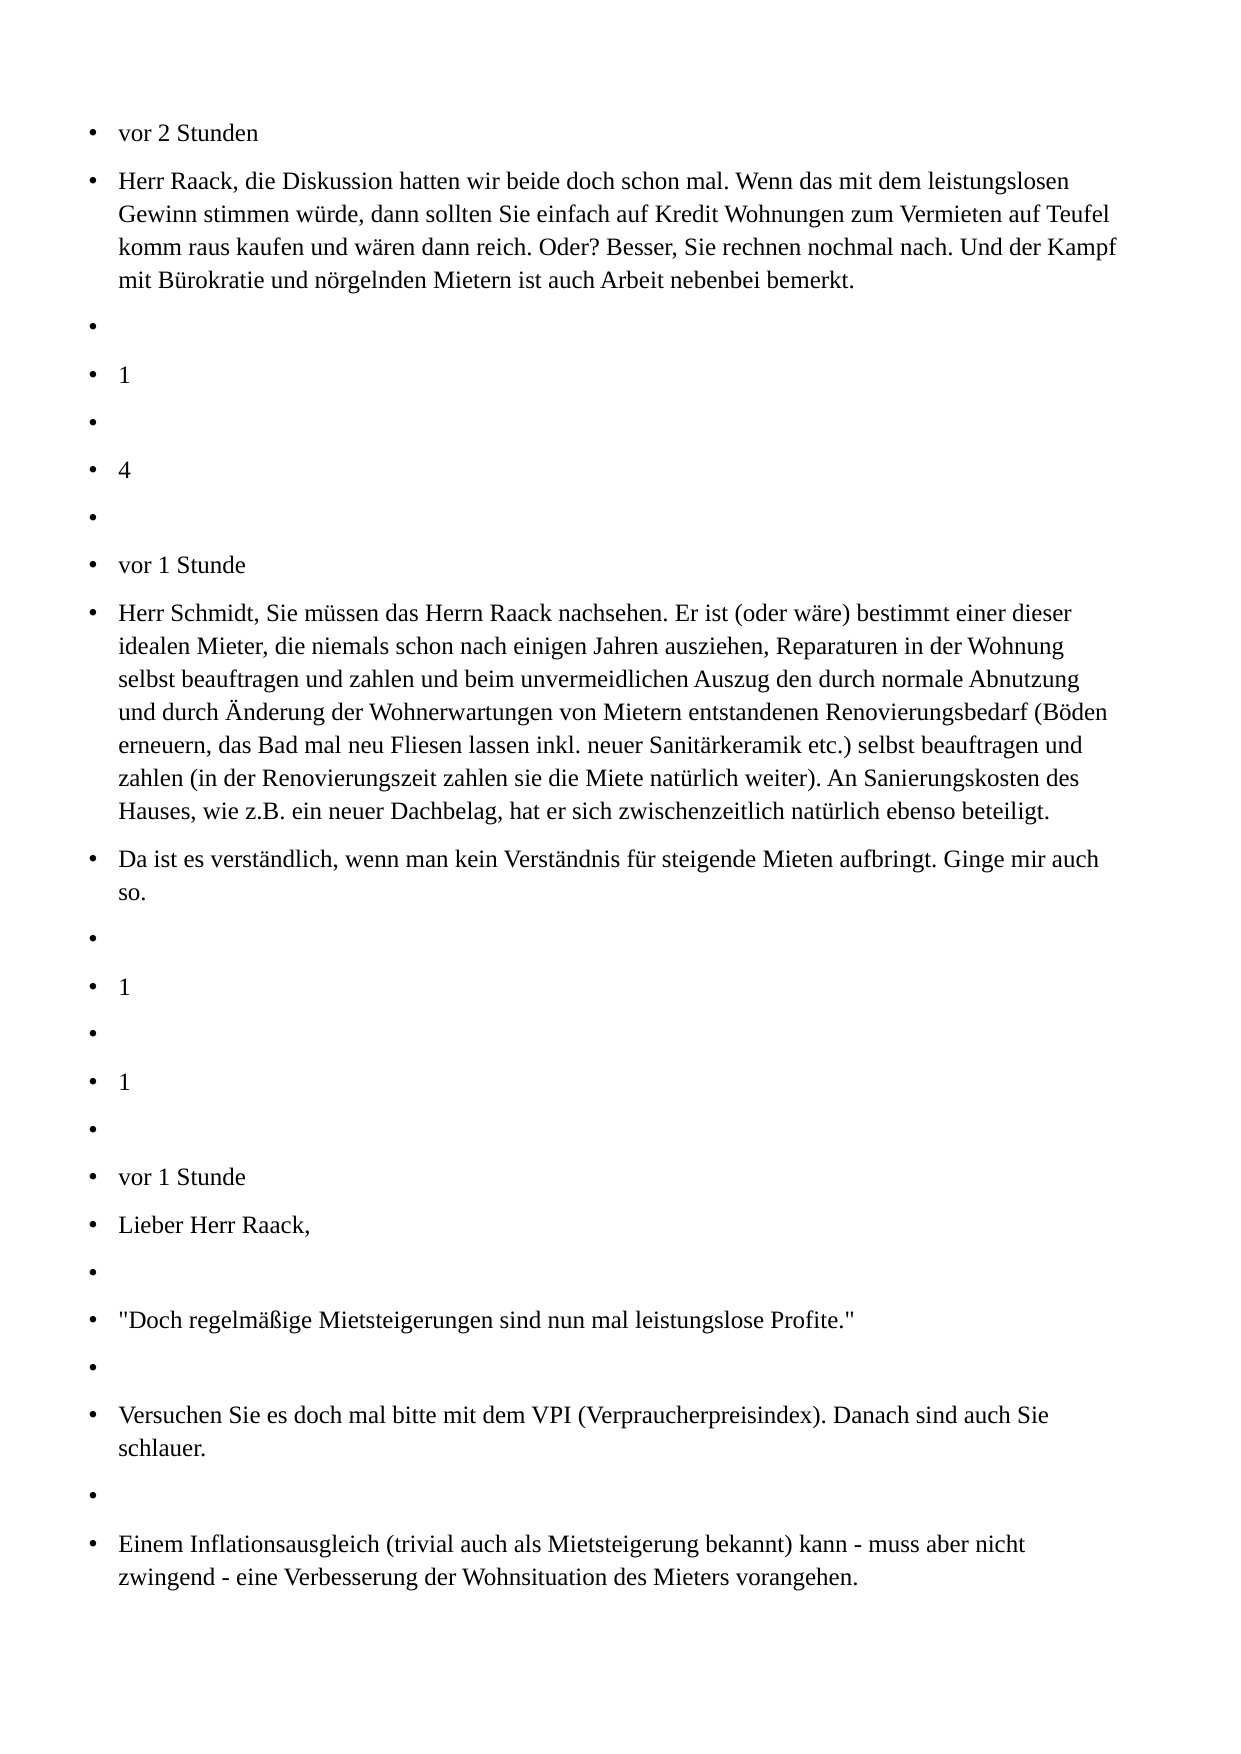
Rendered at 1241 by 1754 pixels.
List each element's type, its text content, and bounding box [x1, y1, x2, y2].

list Da ist es verständlich, wenn man kein Verständnis für steigende Mieten aufbringt. Ginge mir auch so. [118, 844, 1122, 906]
list Herr Schmidt, Sie müssen das Herrn Raack nachsehen. Er ist (oder wäre) bestimmt einer dieser idealen Mieter, die niemals schon nach einigen Jahren ausziehen, Reparaturen in der Wohnung selbst beauftragen und zahlen und beim unvermeidlichen Auszug den durch normale Abnutzung und durch Änderung der Wohnerwartungen von Mietern entstandenen Renovierungsbedarf (Böden erneuern, das Bad mal neu Fliesen lassen inkl. neuer Sanitärkeramik etc.) selbst beauftragen und zahlen (in der Renovierungszeit zahlen sie die Miete natürlich weiter). An Sanierungskosten des Hauses, wie z.B. ein neuer Dachbelag, hat er sich zwischenzeitlich natürlich ebenso beteiligt. [118, 598, 1122, 825]
list 4 [118, 455, 1122, 484]
list 1 [118, 1067, 1122, 1096]
list Lieber Herr Raack, [118, 1210, 1122, 1239]
list 1 [118, 360, 1122, 389]
list Versuchen Sie es doch mal bitte mit dem VPI (Verpraucherpreisindex). Danach sind auch Sie schlauer. [118, 1400, 1122, 1462]
list "Doch regelmäßige Mietsteigerungen sind nun mal leistungslose Profite." [118, 1305, 1122, 1334]
list Einem Inflationsausgleich (trivial auch als Mietsteigerung bekannt) kann - muss aber nicht zwingend - eine Verbesserung der Wohnsituation des Mieters vorangehen. [118, 1529, 1122, 1590]
list vor 2 Stunden [118, 118, 1122, 147]
list 1 [118, 972, 1122, 1001]
list vor 1 Stunde [118, 550, 1122, 579]
list vor 1 Stunde [118, 1162, 1122, 1191]
list Herr Raack, die Diskussion hatten wir beide doch schon mal. Wenn das mit dem leistungslosen Gewinn stimmen würde, dann sollten Sie einfach auf Kredit Wohnungen zum Vermieten auf Teufel komm raus kaufen und wären dann reich. Oder? Besser, Sie rechnen nochmal nach. Und der Kampf mit Bürokratie und nörgelnden Mietern ist auch Arbeit nebenbei bemerkt. [118, 166, 1122, 293]
